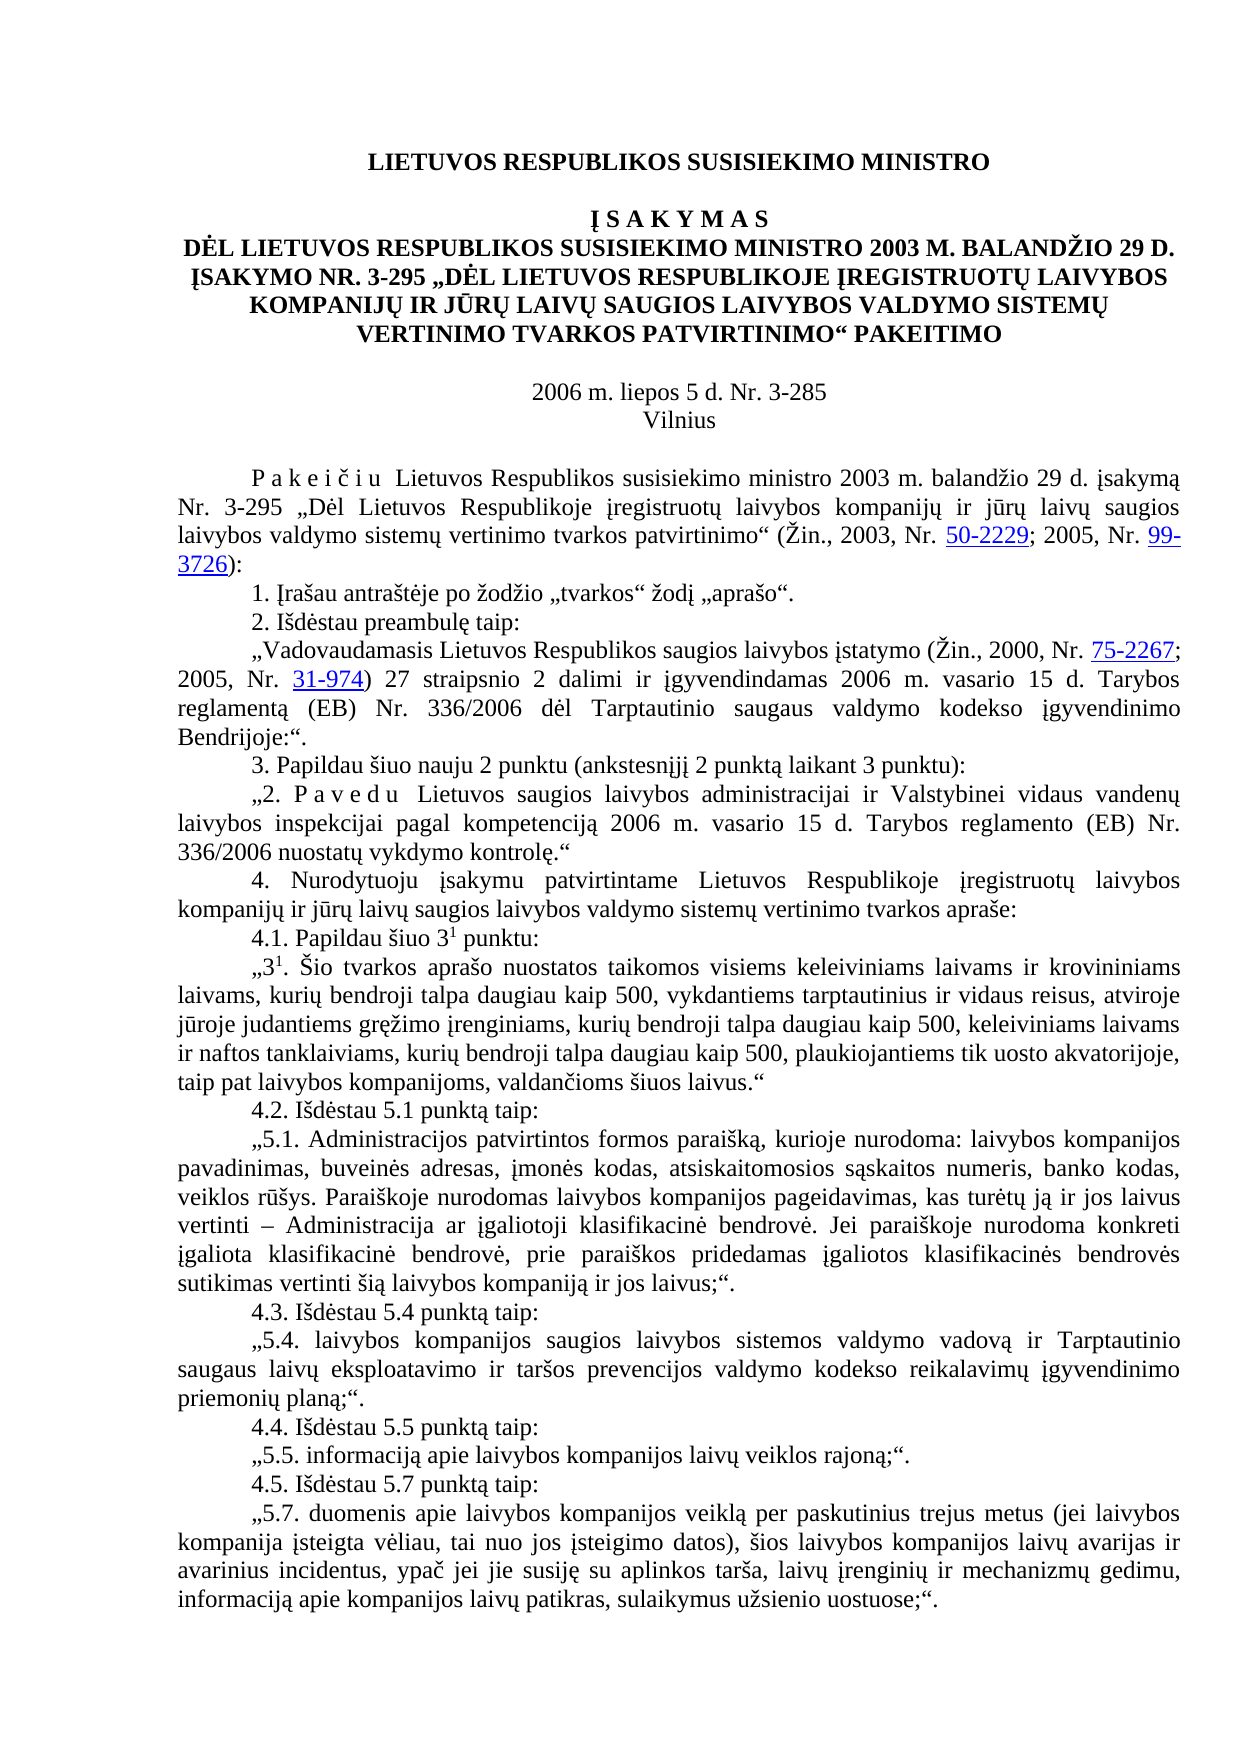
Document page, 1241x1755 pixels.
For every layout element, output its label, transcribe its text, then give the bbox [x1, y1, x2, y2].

text 4.4. Išdėstau 5.5 punktą taip: [177, 1412, 1181, 1441]
text „Vadovaudamasis Lietuvos Respublikos saugios laivybos įstatymo (Žin., 2000, Nr. 75-2267; 2005, Nr. 31-974) 27 straipsnio 2 dalimi ir įgyvendindamas 2006 m. vasario 15 d. Tarybos reglamentą (EB) Nr. 336/2006 dėl Tarptautinio saugaus valdymo kodekso įgyvendinimo Bendrijoje:“. [177, 636, 1181, 751]
text Pakeičiu Lietuvos Respublikos susisiekimo ministro 2003 m. balandžio 29 d. įsakymą Nr. 3-295 „Dėl Lietuvos Respublikoje įregistruotų laivybos kompanijų ir jūrų laivų saugios laivybos valdymo sistemų vertinimo tvarkos patvirtinimo“ (Žin., 2003, Nr. 50-2229; 2005, Nr. 99-3726): [177, 463, 1181, 578]
text „2. Pavedu Lietuvos saugios laivybos administracijai ir Valstybinei vidaus vandenų laivybos inspekcijai pagal kompetenciją 2006 m. vasario 15 d. Tarybos reglamento (EB) Nr. 336/2006 nuostatų vykdymo kontrolę.“ [177, 779, 1181, 866]
text 4. Nurodytuoju įsakymu patvirtintame Lietuvos Respublikoje įregistruotų laivybos kompanijų ir jūrų laivų saugios laivybos valdymo sistemų vertinimo tvarkos apraše: [177, 866, 1181, 923]
text 1. Įrašau antraštėje po žodžio „tvarkos“ žodį „aprašo“. [177, 578, 1181, 607]
text 4.3. Išdėstau 5.4 punktą taip: [177, 1297, 1181, 1326]
text „5.4. laivybos kompanijos saugios laivybos sistemos valdymo vadovą ir Tarptautinio saugaus laivų eksploatavimo ir taršos prevencijos valdymo kodekso reikalavimų įgyvendinimo priemonių planą;“. [177, 1326, 1181, 1412]
text Į S A K Y M A S [177, 204, 1181, 233]
text 4.1. Papildau šiuo 31 punktu: [177, 923, 1181, 952]
text 2. Išdėstau preambulę taip: [177, 607, 1181, 636]
text DĖL LIETUVOS RESPUBLIKOS SUSISIEKIMO MINISTRO 2003 M. BALANDŽIO 29 D. ĮSAKYMO NR. 3-295 „DĖL LIETUVOS RESPUBLIKOJE ĮREGISTRUOTŲ LAIVYBOS KOMPANIJŲ IR JŪRŲ LAIVŲ SAUGIOS LAIVYBOS VALDYMO SISTEMŲ VERTINIMO TVARKOS PATVIRTINIMO“ PAKEITIMO [177, 233, 1181, 348]
text 4.5. Išdėstau 5.7 punktą taip: [177, 1469, 1181, 1498]
text LIETUVOS RESPUBLIKOS SUSISIEKIMO MINISTRO [177, 147, 1181, 176]
text 3. Papildau šiuo nauju 2 punktu (ankstesnįjį 2 punktą laikant 3 punktu): [177, 751, 1181, 779]
text 2006 m. liepos 5 d. Nr. 3-285 [177, 377, 1181, 406]
text „5.1. Administracijos patvirtintos formos paraišką, kurioje nurodoma: laivybos kompanijos pavadinimas, buveinės adresas, įmonės kodas, atsiskaitomosios sąskaitos numeris, banko kodas, veiklos rūšys. Paraiškoje nurodomas laivybos kompanijos pageidavimas, kas turėtų ją ir jos laivus vertinti – Administracija ar įgaliotoji klasifikacinė bendrovė. Jei paraiškoje nurodoma konkreti įgaliota klasifikacinė bendrovė, prie paraiškos pridedamas įgaliotos klasifikacinės bendrovės sutikimas vertinti šią laivybos kompaniją ir jos laivus;“. [177, 1124, 1181, 1297]
text Vilnius [177, 406, 1181, 434]
text „5.5. informaciją apie laivybos kompanijos laivų veiklos rajoną;“. [177, 1441, 1181, 1469]
text 4.2. Išdėstau 5.1 punktą taip: [177, 1096, 1181, 1124]
text „5.7. duomenis apie laivybos kompanijos veiklą per paskutinius trejus metus (jei laivybos kompanija įsteigta vėliau, tai nuo jos įsteigimo datos), šios laivybos kompanijos laivų avarijas ir avarinius incidentus, ypač jei jie susiję su aplinkos tarša, laivų įrenginių ir mechanizmų gedimu, informaciją apie kompanijos laivų patikras, sulaikymus užsienio uostuose;“. [177, 1498, 1181, 1613]
text „31. Šio tvarkos aprašo nuostatos taikomos visiems keleiviniams laivams ir krovininiams laivams, kurių bendroji talpa daugiau kaip 500, vykdantiems tarptautinius ir vidaus reisus, atviroje jūroje judantiems gręžimo įrenginiams, kurių bendroji talpa daugiau kaip 500, keleiviniams laivams ir naftos tanklaiviams, kurių bendroji talpa daugiau kaip 500, plaukiojantiems tik uosto akvatorijoje, taip pat laivybos kompanijoms, valdančioms šiuos laivus.“ [177, 952, 1181, 1096]
